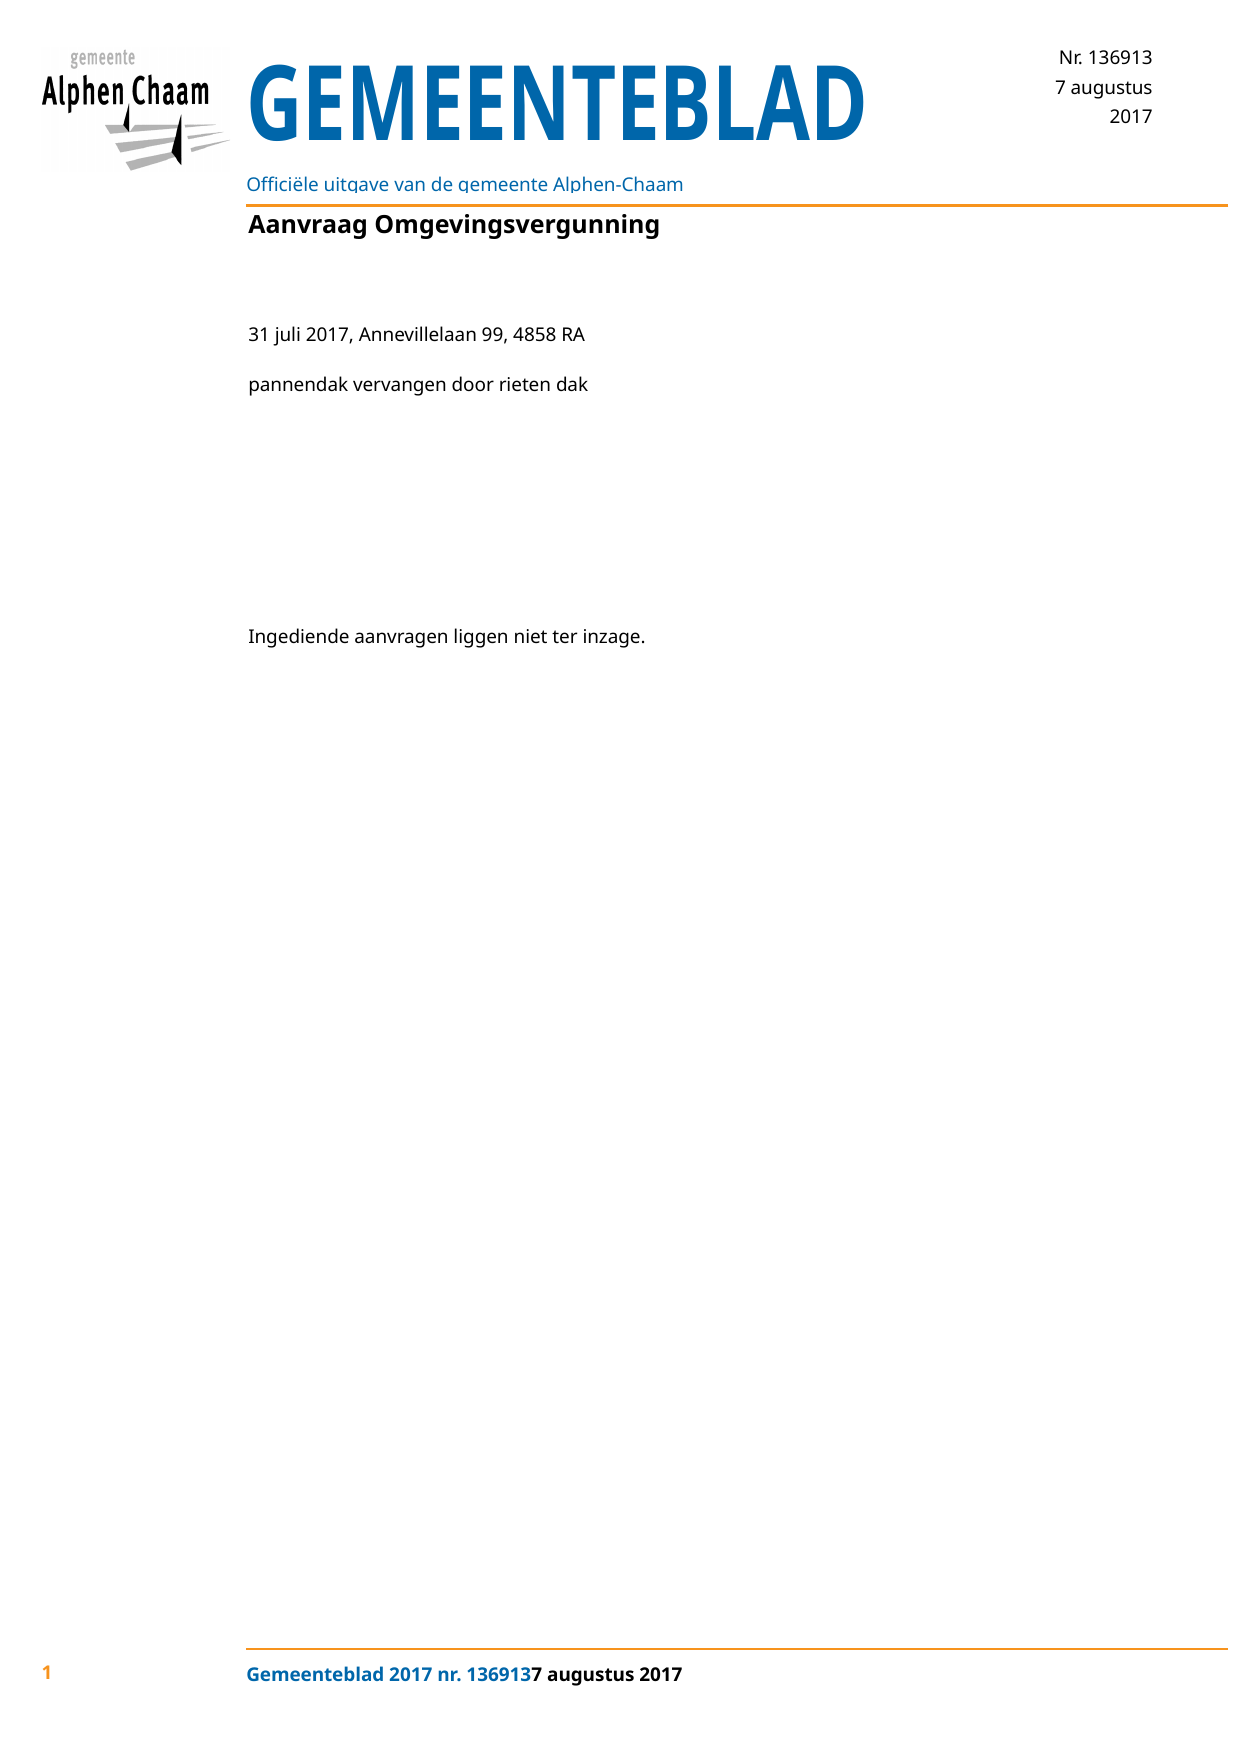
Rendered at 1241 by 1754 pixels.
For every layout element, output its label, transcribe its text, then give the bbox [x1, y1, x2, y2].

text Ingediende aanvragen liggen niet ter inzage. [248, 623, 1152, 649]
picture [41, 47, 231, 172]
text 31 juli 2017, Annevillelaan 99, 4858 RA [248, 321, 1152, 346]
text pannendak vervangen door rieten dak [248, 371, 1152, 397]
text Aanvraag Omgevingsvergunning [248, 207, 1152, 241]
